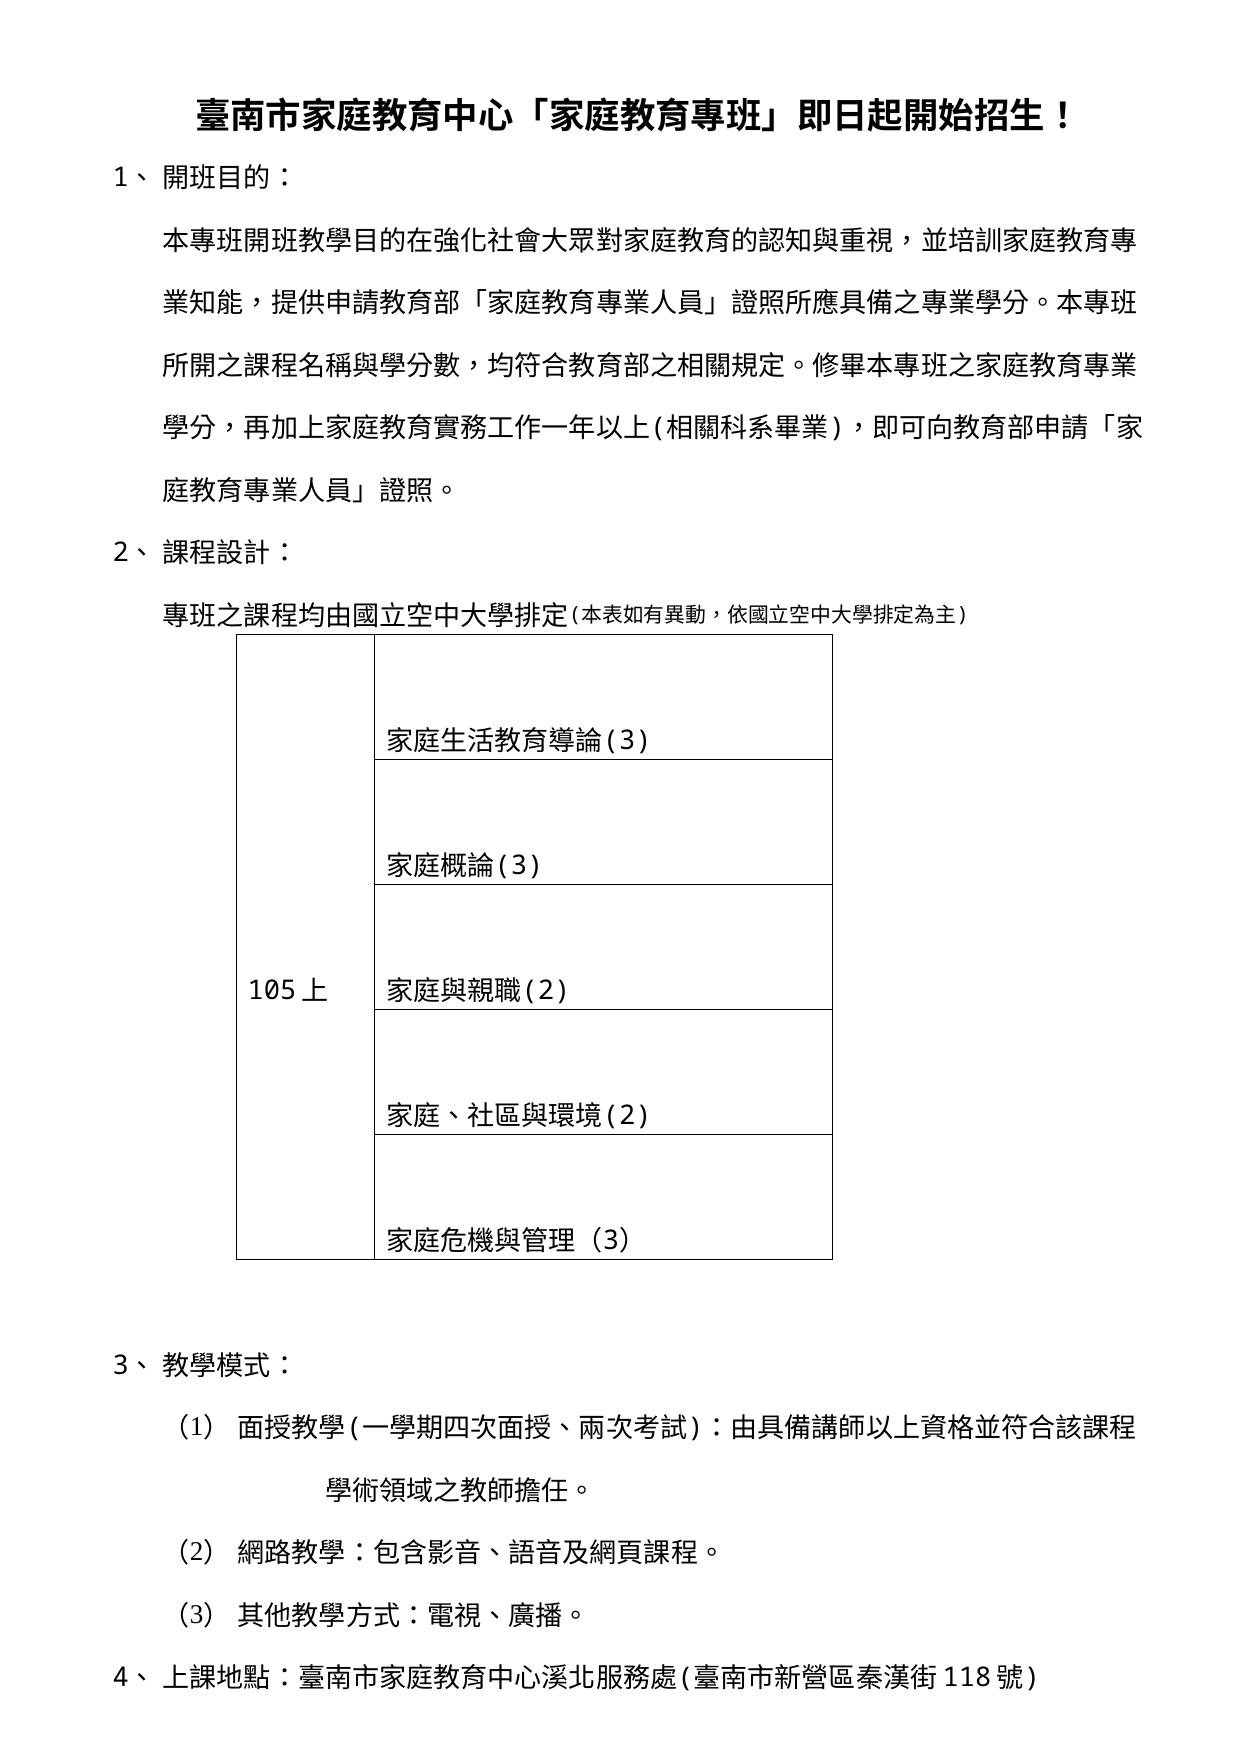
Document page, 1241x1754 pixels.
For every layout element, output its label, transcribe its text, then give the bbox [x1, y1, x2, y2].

list 面授教學(一學期四次面授、兩次考試)：由具備講師以上資格並符合該課程學術領域之教師擔任。 [162, 1384, 1162, 1509]
table_header 家庭生活教育導論(3) [375, 635, 832, 759]
table_header 105上 [237, 635, 374, 1259]
list 課程設計： [112, 509, 1162, 572]
table_cell 家庭、社區與環境(2) [375, 1010, 832, 1134]
table_cell 家庭危機與管理（3） [375, 1135, 832, 1259]
table_cell 家庭與親職(2) [375, 885, 832, 1009]
list 其他教學方式：電視、廣播。 [162, 1572, 1162, 1634]
list 上課地點：臺南市家庭教育中心溪北服務處(臺南市新營區秦漢街118號) [112, 1634, 1162, 1697]
text 臺南市家庭教育中心「家庭教育專班」即日起開始招生！ [112, 72, 1162, 134]
text 本專班開班教學目的在強化社會大眾對家庭教育的認知與重視，並培訓家庭教育專業知能，提供申請教育部「家庭教育專業人員」證照所應具備之專業學分。本專班所開之課程名稱與學分數，均符合教育部之相關規定。修畢本專班之家庭教育專業學分，再加上家庭教育實務工作一年以上(相關科系畢業)，即可向教育部申請「家庭教育專業人員」證照。 [162, 197, 1162, 509]
list 開班目的： [112, 134, 1162, 197]
list 網路教學：包含影音、語音及網頁課程。 [162, 1509, 1162, 1572]
list 教學模式： [112, 1322, 1162, 1384]
table_cell 家庭概論(3) [375, 760, 832, 884]
text 專班之課程均由國立空中大學排定(本表如有異動，依國立空中大學排定為主) [162, 572, 1162, 634]
